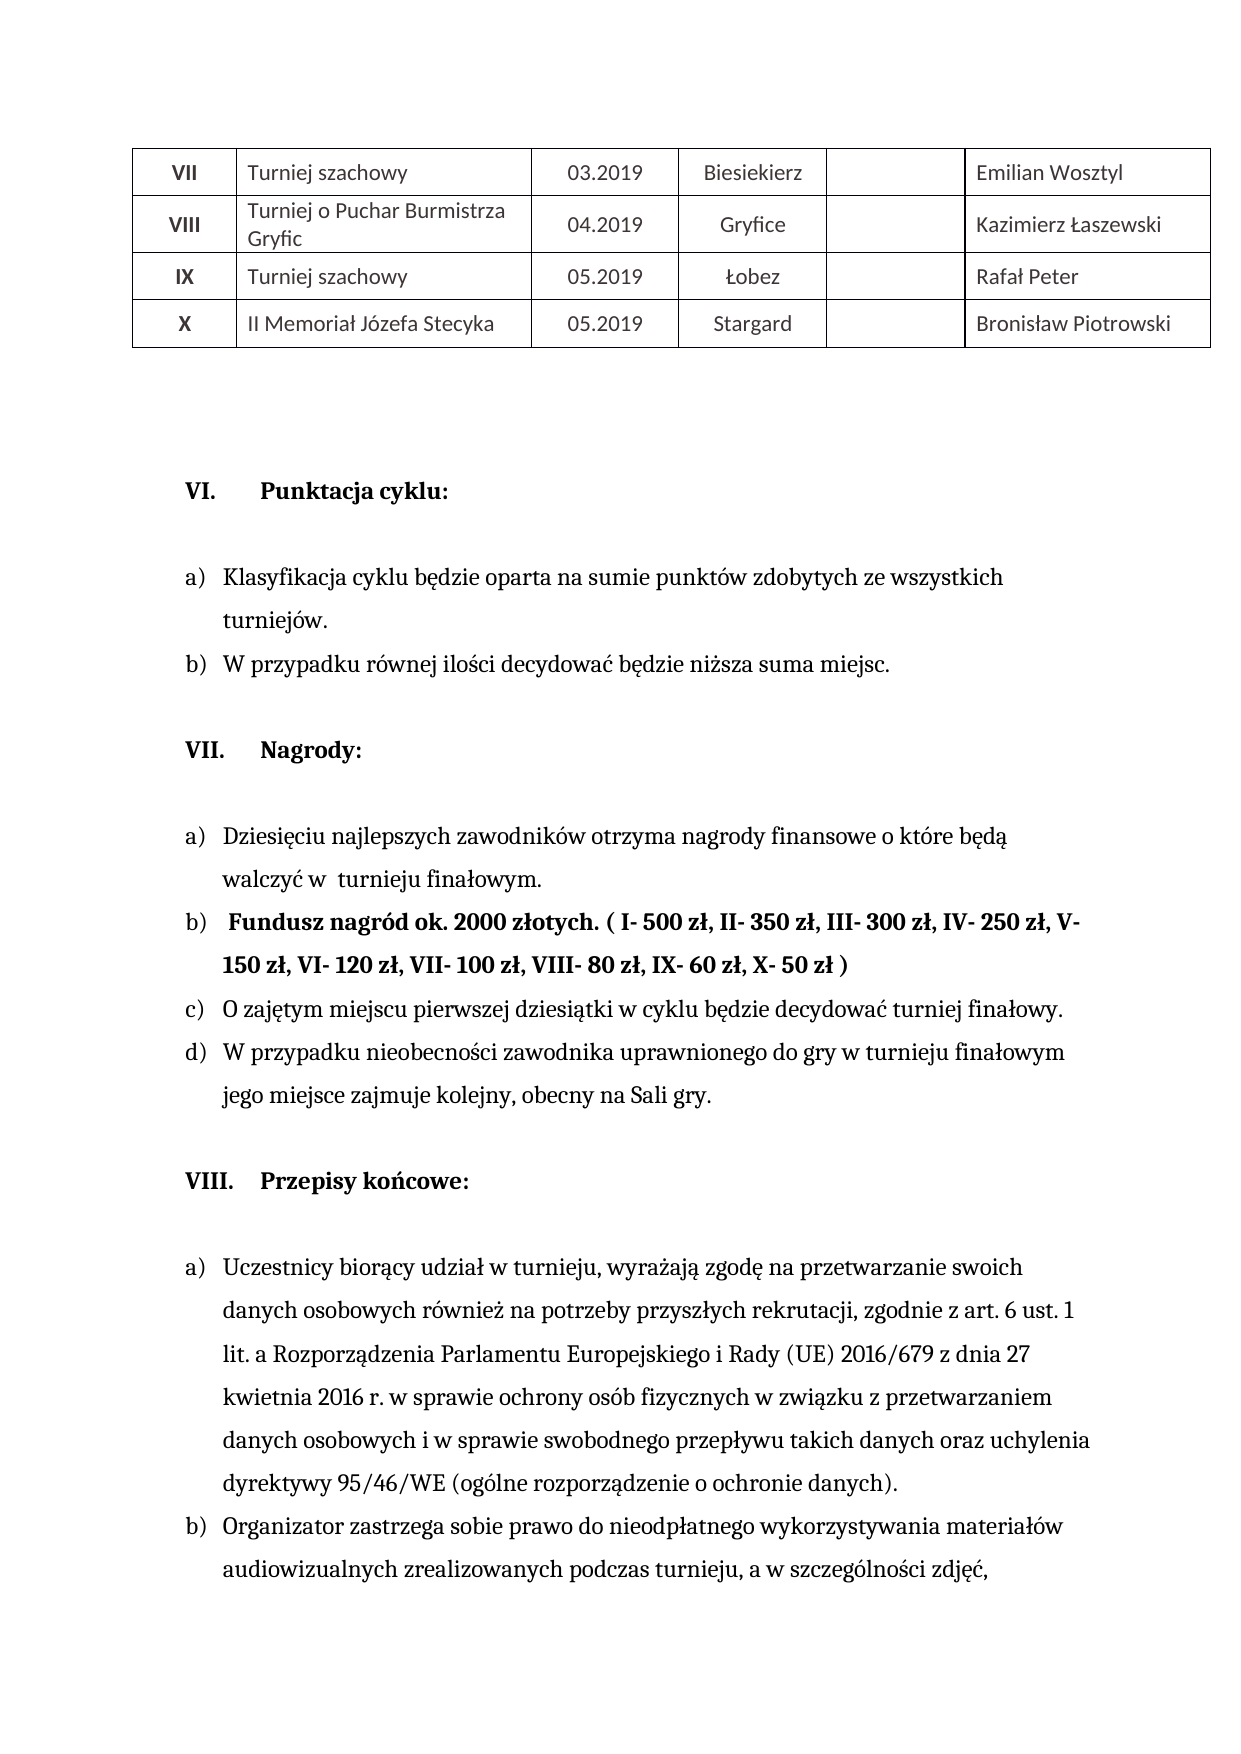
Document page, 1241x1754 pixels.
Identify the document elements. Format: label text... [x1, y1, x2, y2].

table_cell Turniej szachowy [237, 253, 531, 299]
table_cell X [133, 300, 236, 347]
table_cell 05.2019 [532, 253, 678, 299]
table_cell [827, 300, 964, 347]
table_cell 05.2019 [532, 300, 678, 347]
table_cell Stargard [679, 300, 826, 347]
table_cell [827, 253, 964, 299]
table_cell 04.2019 [532, 196, 678, 252]
table_cell Bronisław Piotrowski [966, 300, 1210, 347]
table_cell Turniej szachowy [237, 149, 531, 195]
table_cell VIII [133, 196, 236, 252]
list Przepisy końcowe: [185, 1167, 1093, 1196]
list Klasyfikacja cyklu będzie oparta na sumie punktów zdobytych ze wszystkich turniejów. [185, 563, 1093, 635]
list Uczestnicy biorący udział w turnieju, wyrażają zgodę na przetwarzanie swoich danych osobowych również na potrzeby przyszłych rekrutacji, zgodnie z art. 6 ust. 1 lit. a Rozporządzenia Parlamentu Europejskiego i Rady (UE) 2016/679 z dnia 27 kwietnia 2016 r. w sprawie ochrony osób fizycznych w związku z przetwarzaniem danych osobowych i w sprawie swobodnego przepływu takich danych oraz uchylenia dyrektywy 95/46/WE (ogólne rozporządzenie o ochronie danych). [185, 1253, 1093, 1498]
table_cell II Memoriał Józefa Stecyka [237, 300, 531, 347]
list W przypadku równej ilości decydować będzie niższa suma miejsc. [185, 649, 1093, 678]
table_cell Emilian Wosztyl [966, 149, 1210, 195]
table_cell VII [133, 149, 236, 195]
list Organizator zastrzega sobie prawo do nieodpłatnego wykorzystywania materiałów audiowizualnych zrealizowanych podczas turnieju, a w szczególności zdjęć, [185, 1512, 1093, 1584]
table_cell Biesiekierz [679, 149, 826, 195]
table_cell Gryfice [679, 196, 826, 252]
list Fundusz nagród ok. 2000 złotych. ( I- 500 zł, II- 350 zł, III- 300 zł, IV- 250 zł, V- 150 zł, VI- 120 zł, VII- 100 zł, VIII- 80 zł, IX- 60 zł, X- 50 zł ) [185, 908, 1093, 980]
table_cell Turniej o Puchar Burmistrza Gryfic [237, 196, 531, 252]
list Nagrody: [185, 736, 1093, 764]
table_cell [827, 149, 964, 195]
table_cell Kazimierz Łaszewski [966, 196, 1210, 252]
list O zajętym miejscu pierwszej dziesiątki w cyklu będzie decydować turniej finałowy. [185, 994, 1093, 1023]
table_cell IX [133, 253, 236, 299]
table_cell [827, 196, 964, 252]
list Punktacja cyklu: [185, 477, 1093, 506]
list Dziesięciu najlepszych zawodników otrzyma nagrody finansowe o które będą walczyć w turnieju finałowym. [185, 822, 1093, 894]
table_cell Łobez [679, 253, 826, 299]
table_cell 03.2019 [532, 149, 678, 195]
list W przypadku nieobecności zawodnika uprawnionego do gry w turnieju finałowym jego miejsce zajmuje kolejny, obecny na Sali gry. [185, 1038, 1093, 1109]
table_cell Rafał Peter [966, 253, 1210, 299]
